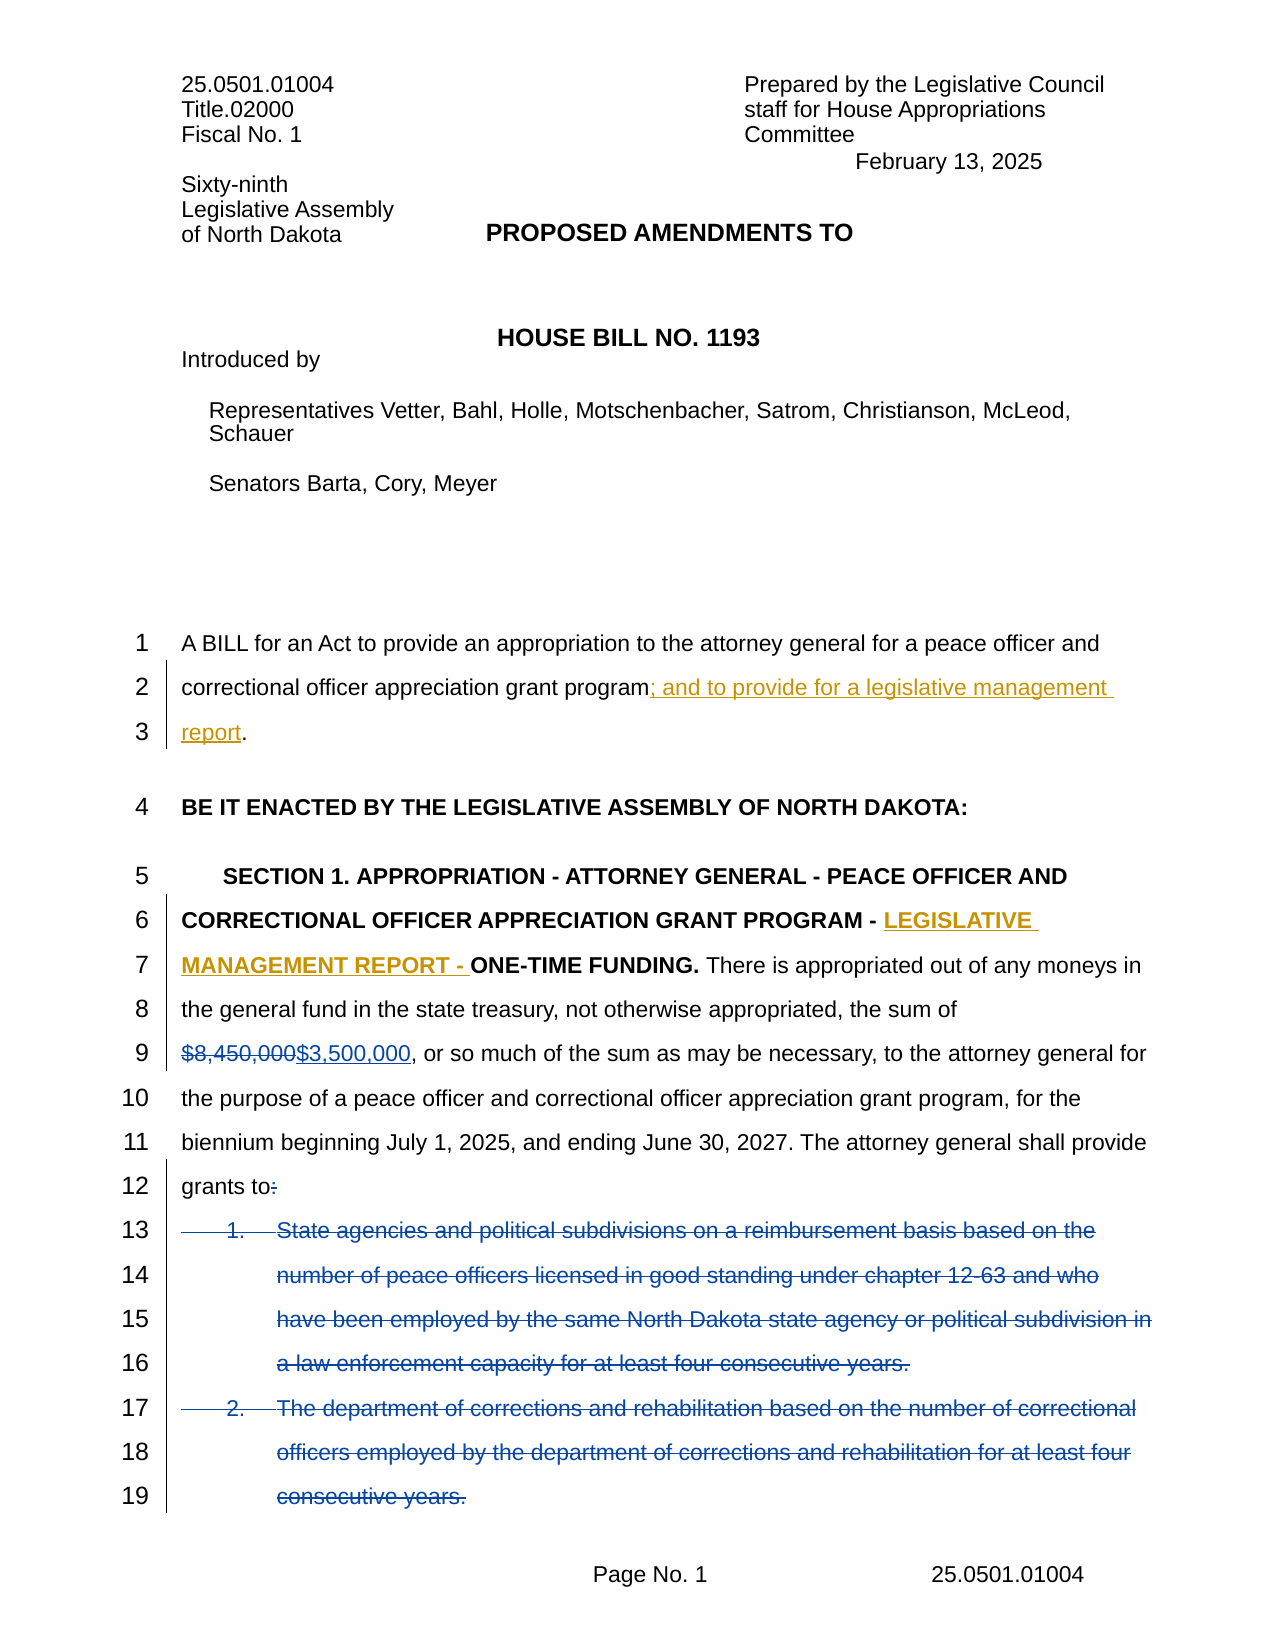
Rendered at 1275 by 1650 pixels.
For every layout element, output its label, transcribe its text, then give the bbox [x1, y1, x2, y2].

table_cell Sixty-ninth [181, 148, 744, 198]
text Senators Barta, Cory, Meyer [208, 473, 1154, 496]
table_header Prepared by the Legislative Council staff for House Appropriations Committee [744, 73, 1153, 148]
title A BILL for an Act to provide an appropriation to the attorney general for a peace officer and correctional officer appreciation grant program; and to provide for a legislative management report. [181, 616, 1154, 749]
text SECTION 1. APPROPRIATION - ATTORNEY GENERAL - PEACE OFFICER AND CORRECTIONAL OFFICER APPRECIATION GRANT PROGRAM - LEGISLATIVE MANAGEMENT REPORT - ONE‑TIME FUNDING. There is appropriated out of any moneys in the general fund in the state treasury, not otherwise appropriated, the sum of $3,500,000, or so much of the sum as may be necessary, to the attorney general for the purpose of a peace officer and correctional officer appreciation grant program, for the biennium beginning July 1, 2025, and ending June 30, 2027. The attorney general shall provide grants to each city and county law enforcement agency in the state based on the proportional number of licensed peace officers and correctional officers employed by the city or county law enforcement agency compared to the total number of licensed peace officers and correctional officers employed by all city and county law enforcement agencies. Of the funding available for this program, a sum of at least $750,000 must be granted to city and county law enforcement agencies employing ten or fewer employees working in a law enforcement capacity. Funding appropriated in this section must be used for providing hiring and retention bonuses to new and current law enforcement and correctional officers and providing tuition and fee payments on behalf of law enforcement trainees. During the 2025‑26 interim, the attorney general shall provide a report to the legislative management regarding the use and effectiveness of grant funds, the number of grants provided, the average amount of bonuses provided by city and county law enforcement agencies and correctional facilities, and other program outcomes under this section. The funding provided in this section is considered a one‑time funding item. [181, 849, 1154, 1203]
text of North Dakota [181, 223, 1154, 248]
text Introduced by [181, 348, 1154, 373]
text Legislative Assembly [181, 198, 1154, 223]
table_header 25.0501.01004 Title.02000 Fiscal No. 1 [181, 73, 744, 148]
text BE IT ENACTED BY THE LEGISLATIVE ASSEMBLY OF NORTH DAKOTA: [181, 780, 1154, 824]
table_cell February 13, 2025 [744, 148, 1153, 198]
title PROPOSED AMENDMENTS TO [486, 217, 872, 246]
text Representatives Vetter, Bahl, Holle, Motschenbacher, Satrom, Christianson, McLeod, Schauer [208, 400, 1154, 446]
title House BILL NO. 1193 [490, 322, 760, 351]
